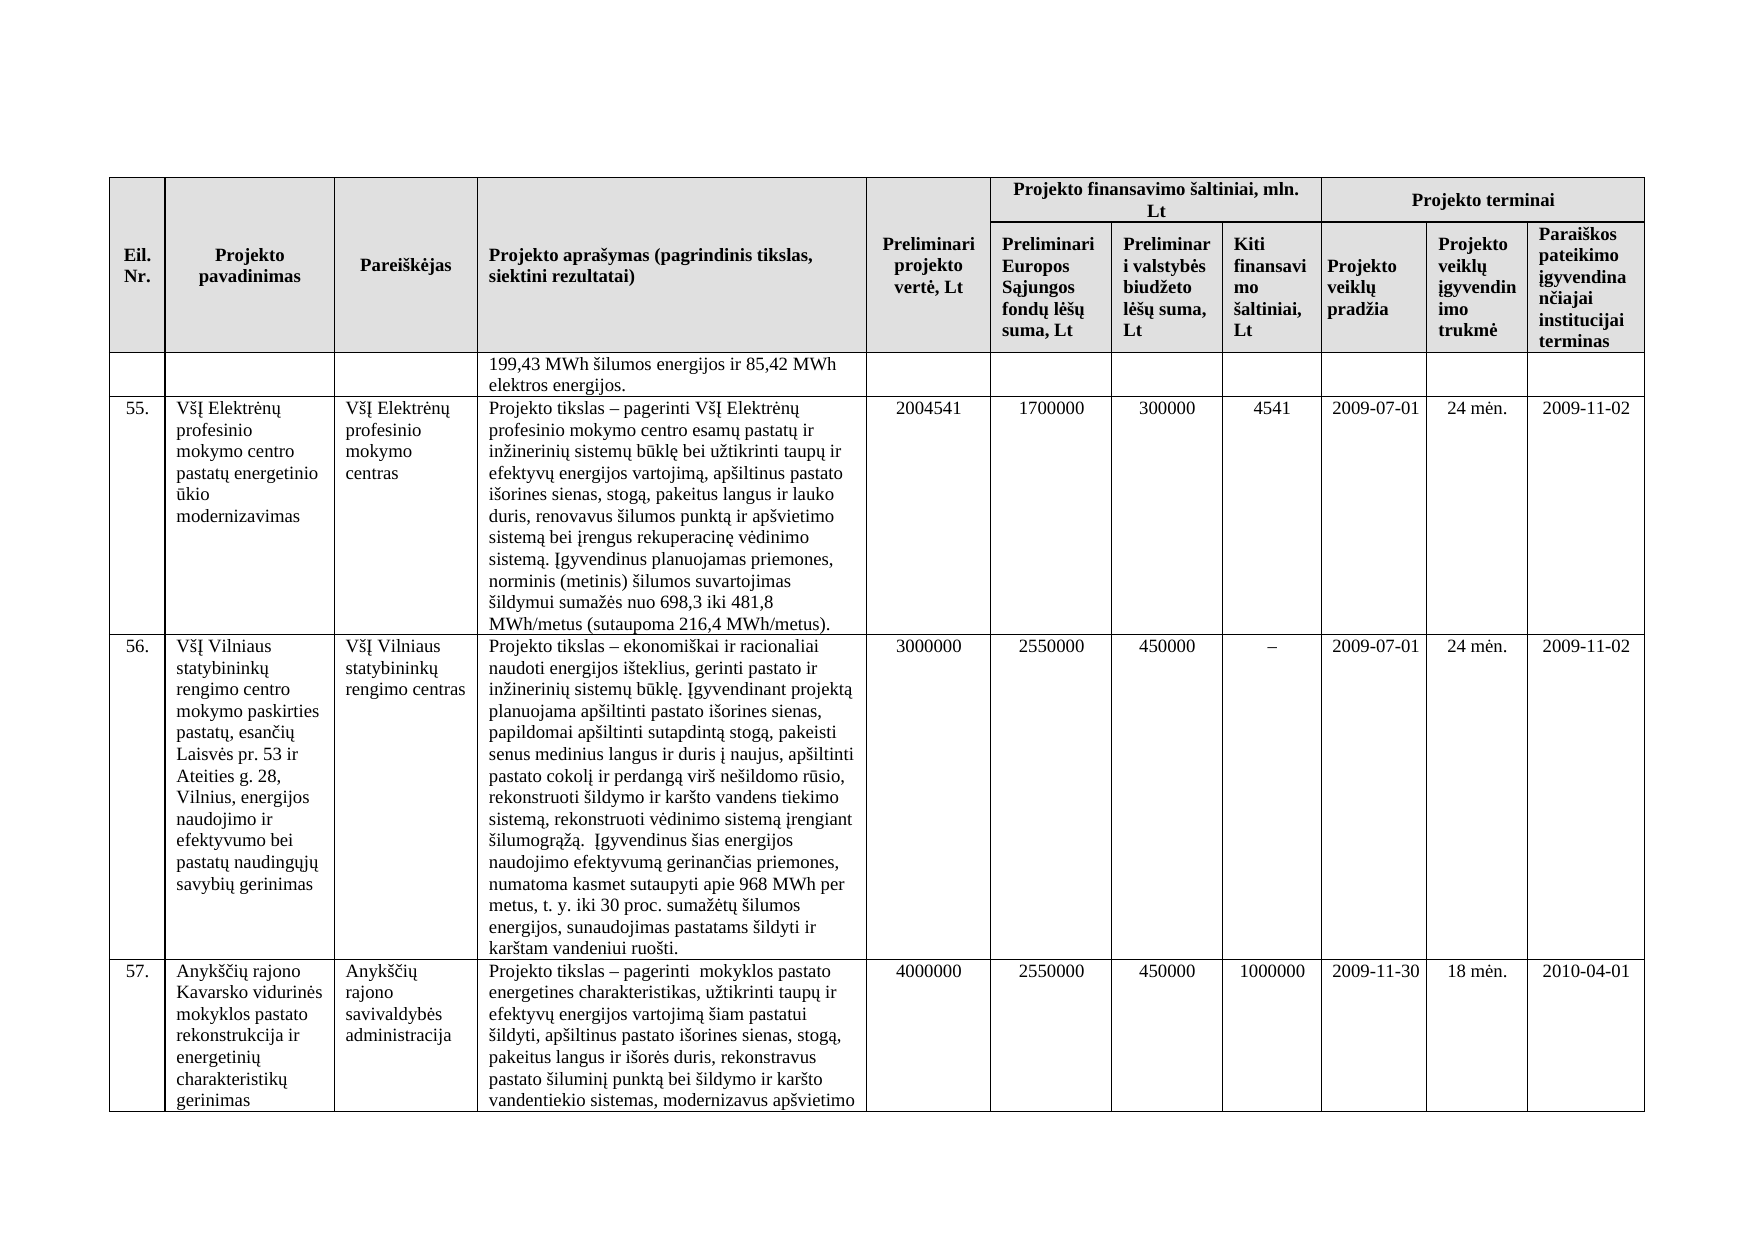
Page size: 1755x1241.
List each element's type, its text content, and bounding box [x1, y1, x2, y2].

table_cell 1000000 [1223, 960, 1321, 1111]
table_cell – [1223, 635, 1321, 959]
table_header Projekto finansavimo šaltiniai, mln. Lt [991, 178, 1321, 221]
table_cell 2009-07-01 [1322, 635, 1426, 959]
table_cell 2550000 [991, 960, 1111, 1111]
table_cell 2010-04-01 [1528, 960, 1644, 1111]
table_cell 3000000 [867, 635, 990, 959]
table_cell Anykščių rajono Kavarsko vidurinės mokyklos pastato rekonstrukcija ir energetinių charakteristikų gerinimas [166, 960, 334, 1111]
table_cell 2004541 [867, 397, 990, 634]
table_cell [1528, 353, 1644, 396]
table_cell 2009-07-01 [1322, 397, 1426, 634]
table_cell [1223, 353, 1321, 396]
table_cell VšĮ Vilniaus statybininkų rengimo centro mokymo paskirties pastatų, esančių Laisvės pr. 53 ir Ateities g. 28, Vilnius, energijos naudojimo ir efektyvumo bei pastatų naudingųjų savybių gerinimas [166, 635, 334, 959]
table_header Projekto aprašymas (pagrindinis tikslas, siektini rezultatai) [478, 178, 866, 352]
table_cell Projekto tikslas – pagerinti mokyklos pastato energetines charakteristikas, užtikrinti taupų ir efektyvų energijos vartojimą šiam pastatui šildyti, apšiltinus pastato išorines sienas, stogą, pakeitus langus ir išorės duris, rekonstravus pastato šiluminį punktą bei šildymo ir karšto vandentiekio sistemas, modernizavus apšvietimo [478, 960, 866, 1111]
table_header Projekto pavadinimas [166, 178, 334, 352]
table_cell [1427, 353, 1527, 396]
table_cell 57. [110, 960, 164, 1111]
table_cell 2009-11-30 [1322, 960, 1426, 1111]
table_cell 450000 [1112, 960, 1222, 1111]
table_cell [166, 353, 334, 396]
table_cell 1700000 [991, 397, 1111, 634]
table_cell 24 mėn. [1427, 635, 1527, 959]
table_header Eil. Nr. [110, 178, 164, 352]
table_cell 18 mėn. [1427, 960, 1527, 1111]
table_cell VšĮ Vilniaus statybininkų rengimo centras [335, 635, 477, 959]
table_cell VšĮ Elektrėnų profesinio mokymo centro pastatų energetinio ūkio modernizavimas [166, 397, 334, 634]
table_header Preliminari projekto vertė, Lt [867, 178, 990, 352]
table_cell 24 mėn. [1427, 397, 1527, 634]
table_cell 4000000 [867, 960, 990, 1111]
table_cell 2009-11-02 [1528, 397, 1644, 634]
table_cell 2009-11-02 [1528, 635, 1644, 959]
table_cell Paraiškos pateikimo įgyvendinančiajai institucijai terminas [1528, 223, 1644, 352]
table_cell Anykščių rajono savivaldybės administracija [335, 960, 477, 1111]
table_cell [867, 353, 990, 396]
table_cell VšĮ Elektrėnų profesinio mokymo centras [335, 397, 477, 634]
table_cell [335, 353, 477, 396]
table_cell Kiti finansavimo šaltiniai, Lt [1223, 223, 1321, 352]
table_cell Projekto tikslas – ekonomiškai ir racionaliai naudoti energijos išteklius, gerinti pastato ir inžinerinių sistemų būklę. Įgyvendinant projektą planuojama apšiltinti pastato išorines sienas, papildomai apšiltinti sutapdintą stogą, pakeisti senus medinius langus ir duris į naujus, apšiltinti pastato cokolį ir perdangą virš nešildomo rūsio, rekonstruoti šildymo ir karšto vandens tiekimo sistemą, rekonstruoti vėdinimo sistemą įrengiant šilumogrąžą. Įgyvendinus šias energijos naudojimo efektyvumą gerinančias priemones, numatoma kasmet sutaupyti apie 968 MWh per metus, t. y. iki 30 proc. sumažėtų šilumos energijos, sunaudojimas pastatams šildyti ir karštam vandeniui ruošti. [478, 635, 866, 959]
table_cell [1112, 353, 1222, 396]
table_cell 450000 [1112, 635, 1222, 959]
table_cell [110, 353, 164, 396]
table_cell [991, 353, 1111, 396]
table_header Projekto terminai [1322, 178, 1644, 221]
table_cell Projekto veiklų pradžia [1322, 223, 1426, 352]
table_cell 56. [110, 635, 164, 959]
table_header Pareiškėjas [335, 178, 477, 352]
table_cell [1322, 353, 1426, 396]
table_cell 4541 [1223, 397, 1321, 634]
table_cell 199,43 MWh šilumos energijos ir 85,42 MWh elektros energijos. [478, 353, 866, 396]
table_cell Projekto veiklų įgyvendinimo trukmė [1427, 223, 1527, 352]
table_cell 55. [110, 397, 164, 634]
table_cell 300000 [1112, 397, 1222, 634]
table_cell 2550000 [991, 635, 1111, 959]
table_cell Preliminari Europos Sąjungos fondų lėšų suma, Lt [991, 223, 1111, 352]
table_cell Projekto tikslas – pagerinti VšĮ Elektrėnų profesinio mokymo centro esamų pastatų ir inžinerinių sistemų būklę bei užtikrinti taupų ir efektyvų energijos vartojimą, apšiltinus pastato išorines sienas, stogą, pakeitus langus ir lauko duris, renovavus šilumos punktą ir apšvietimo sistemą bei įrengus rekuperacinę vėdinimo sistemą. Įgyvendinus planuojamas priemones, norminis (metinis) šilumos suvartojimas šildymui sumažės nuo 698,3 iki 481,8 MWh/metus (sutaupoma 216,4 MWh/metus). [478, 397, 866, 634]
table_cell Preliminari valstybės biudžeto lėšų suma, Lt [1112, 223, 1222, 352]
